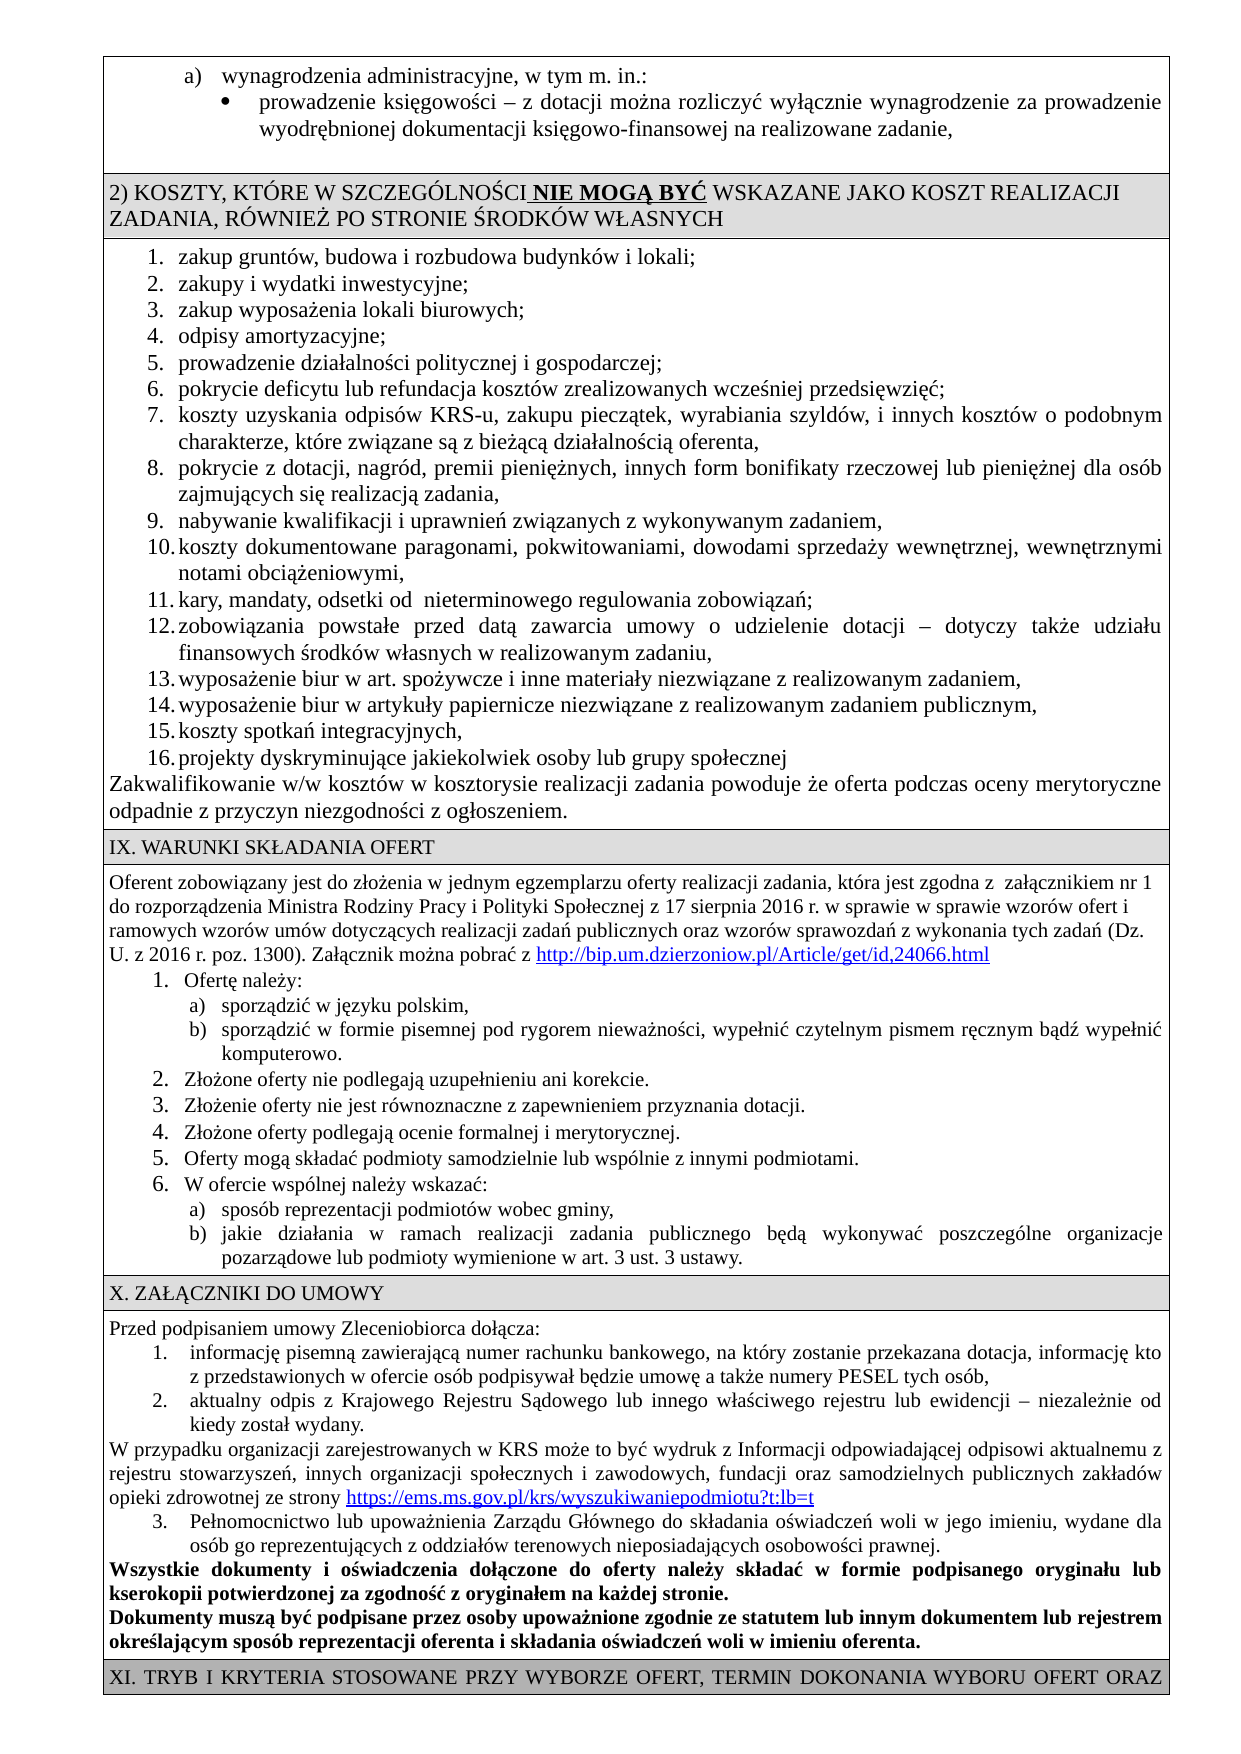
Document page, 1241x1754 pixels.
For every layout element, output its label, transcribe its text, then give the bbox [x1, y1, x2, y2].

table_cell XI. TRYB I KRYTERIA STOSOWANE PRZY WYBORZE OFERT, TERMIN DOKONANIA WYBORU OFERT ORAZ [104, 1660, 1169, 1694]
table_cell 2) KOSZTY, KTÓRE W SZCZEGÓLNOŚCI NIE MOGĄ BYĆ WSKAZANE JAKO KOSZT REALIZACJI ZADANIA, RÓWNIEŻ PO STRONIE ŚRODKÓW WŁASNYCH [104, 174, 1169, 237]
table_cell Wydatki, które będą ponoszone z dotacji muszą być: niezbędne do realizacji zadania publicznego, racjonalne i efektywne, faktycznie poniesione w okresie realizacji zadania objętego naborem ofert; odpowiednio udokumentowane; zgodne z zatwierdzonym kosztorysem Koszty merytoryczne (bezpośrednio związane z celem realizowanego zadania publicznego): koszty związane z wynagrodzeniem i pochodnymi osób prowadzących CIT zakup materiałów niezbędnych do realizacji zadania (np. krążki mennicze) i inne, opłaty za media, w tym internet, wodę, prąd i inne oraz ubezpieczenie OC, wyposażenia i promocji (nie więcej niż 25 % wnioskowanej kwoty dotacji): koszty materiałów informacyjnych, druku plakatów, reklamy, i innych związanych z realizacją zadania publicznego, pod warunkiem umieszczenia na nich informacji o dofinansowaniu realizacji zadania ze środków Gminy Miejskiej Dzierżoniów. Koszty obsługi zadania, w tym koszty administracyjne m. in. (nie więcej niż 10 % wnioskowanej kwoty dotacji): wynagrodzenia administracyjne, w tym m. in.: prowadzenie księgowości – z dotacji można rozliczyć wyłącznie wynagrodzenie za prowadzenie wyodrębnionej dokumentacji księgowo-finansowej na realizowane zadanie, [104, 57, 1169, 173]
table_cell zakup gruntów, budowa i rozbudowa budynków i lokali; zakupy i wydatki inwestycyjne; zakup wyposażenia lokali biurowych; odpisy amortyzacyjne; prowadzenie działalności politycznej i gospodarczej; pokrycie deficytu lub refundacja kosztów zrealizowanych wcześniej przedsięwzięć; koszty uzyskania odpisów KRS-u, zakupu pieczątek, wyrabiania szyldów, i innych kosztów o podobnym charakterze, które związane są z bieżącą działalnością oferenta, pokrycie z dotacji, nagród, premii pieniężnych, innych form bonifikaty rzeczowej lub pieniężnej dla osób zajmujących się realizacją zadania, nabywanie kwalifikacji i uprawnień związanych z wykonywanym zadaniem, koszty dokumentowane paragonami, pokwitowaniami, dowodami sprzedaży wewnętrznej, wewnętrznymi notami obciążeniowymi, kary, mandaty, odsetki od nieterminowego regulowania zobowiązań; zobowiązania powstałe przed datą zawarcia umowy o udzielenie dotacji – dotyczy także udziału finansowych środków własnych w realizowanym zadaniu, wyposażenie biur w art. spożywcze i inne materiały niezwiązane z realizowanym zadaniem, wyposażenie biur w artykuły papiernicze niezwiązane z realizowanym zadaniem publicznym, koszty spotkań integracyjnych, projekty dyskryminujące jakiekolwiek osoby lub grupy społecznej Zakwalifikowanie w/w kosztów w kosztorysie realizacji zadania powoduje że oferta podczas oceny merytoryczne odpadnie z przyczyn niezgodności z ogłoszeniem. [104, 239, 1169, 829]
table_cell Oferent zobowiązany jest do złożenia w jednym egzemplarzu oferty realizacji zadania, która jest zgodna z załącznikiem nr 1 do rozporządzenia Ministra Rodziny Pracy i Polityki Społecznej z 17 sierpnia 2016 r. w sprawie w sprawie wzorów ofert i ramowych wzorów umów dotyczących realizacji zadań publicznych oraz wzorów sprawozdań z wykonania tych zadań (Dz. U. z 2016 r. poz. 1300). Załącznik można pobrać z http://bip.um.dzierzoniow.pl/Article/get/id,24066.html Ofertę należy: sporządzić w języku polskim, sporządzić w formie pisemnej pod rygorem nieważności, wypełnić czytelnym pismem ręcznym bądź wypełnić komputerowo. Złożone oferty nie podlegają uzupełnieniu ani korekcie. Złożenie oferty nie jest równoznaczne z zapewnieniem przyznania dotacji. Złożone oferty podlegają ocenie formalnej i merytorycznej. Oferty mogą składać podmioty samodzielnie lub wspólnie z innymi podmiotami. W ofercie wspólnej należy wskazać: sposób reprezentacji podmiotów wobec gminy, jakie działania w ramach realizacji zadania publicznego będą wykonywać poszczególne organizacje pozarządowe lub podmioty wymienione w art. 3 ust. 3 ustawy. [104, 865, 1169, 1275]
table_cell Przed podpisaniem umowy Zleceniobiorca dołącza: informację pisemną zawierającą numer rachunku bankowego, na który zostanie przekazana dotacja, informację kto z przedstawionych w ofercie osób podpisywał będzie umowę a także numery PESEL tych osób, aktualny odpis z Krajowego Rejestru Sądowego lub innego właściwego rejestru lub ewidencji – niezależnie od kiedy został wydany. W przypadku organizacji zarejestrowanych w KRS może to być wydruk z Informacji odpowiadającej odpisowi aktualnemu z rejestru stowarzyszeń, innych organizacji społecznych i zawodowych, fundacji oraz samodzielnych publicznych zakładów opieki zdrowotnej ze strony https://ems.ms.gov.pl/krs/wyszukiwaniepodmiotu?t:lb=t Pełnomocnictwo lub upoważnienia Zarządu Głównego do składania oświadczeń woli w jego imieniu, wydane dla osób go reprezentujących z oddziałów terenowych nieposiadających osobowości prawnej. Wszystkie dokumenty i oświadczenia dołączone do oferty należy składać w formie podpisanego oryginału lub kserokopii potwierdzonej za zgodność z oryginałem na każdej stronie. Dokumenty muszą być podpisane przez osoby upoważnione zgodnie ze statutem lub innym dokumentem lub rejestrem określającym sposób reprezentacji oferenta i składania oświadczeń woli w imieniu oferenta. [104, 1311, 1169, 1659]
table_cell IX. WARUNKI SKŁADANIA OFERT [104, 830, 1169, 864]
table_cell X. ZAŁĄCZNIKI DO UMOWY [104, 1276, 1169, 1310]
